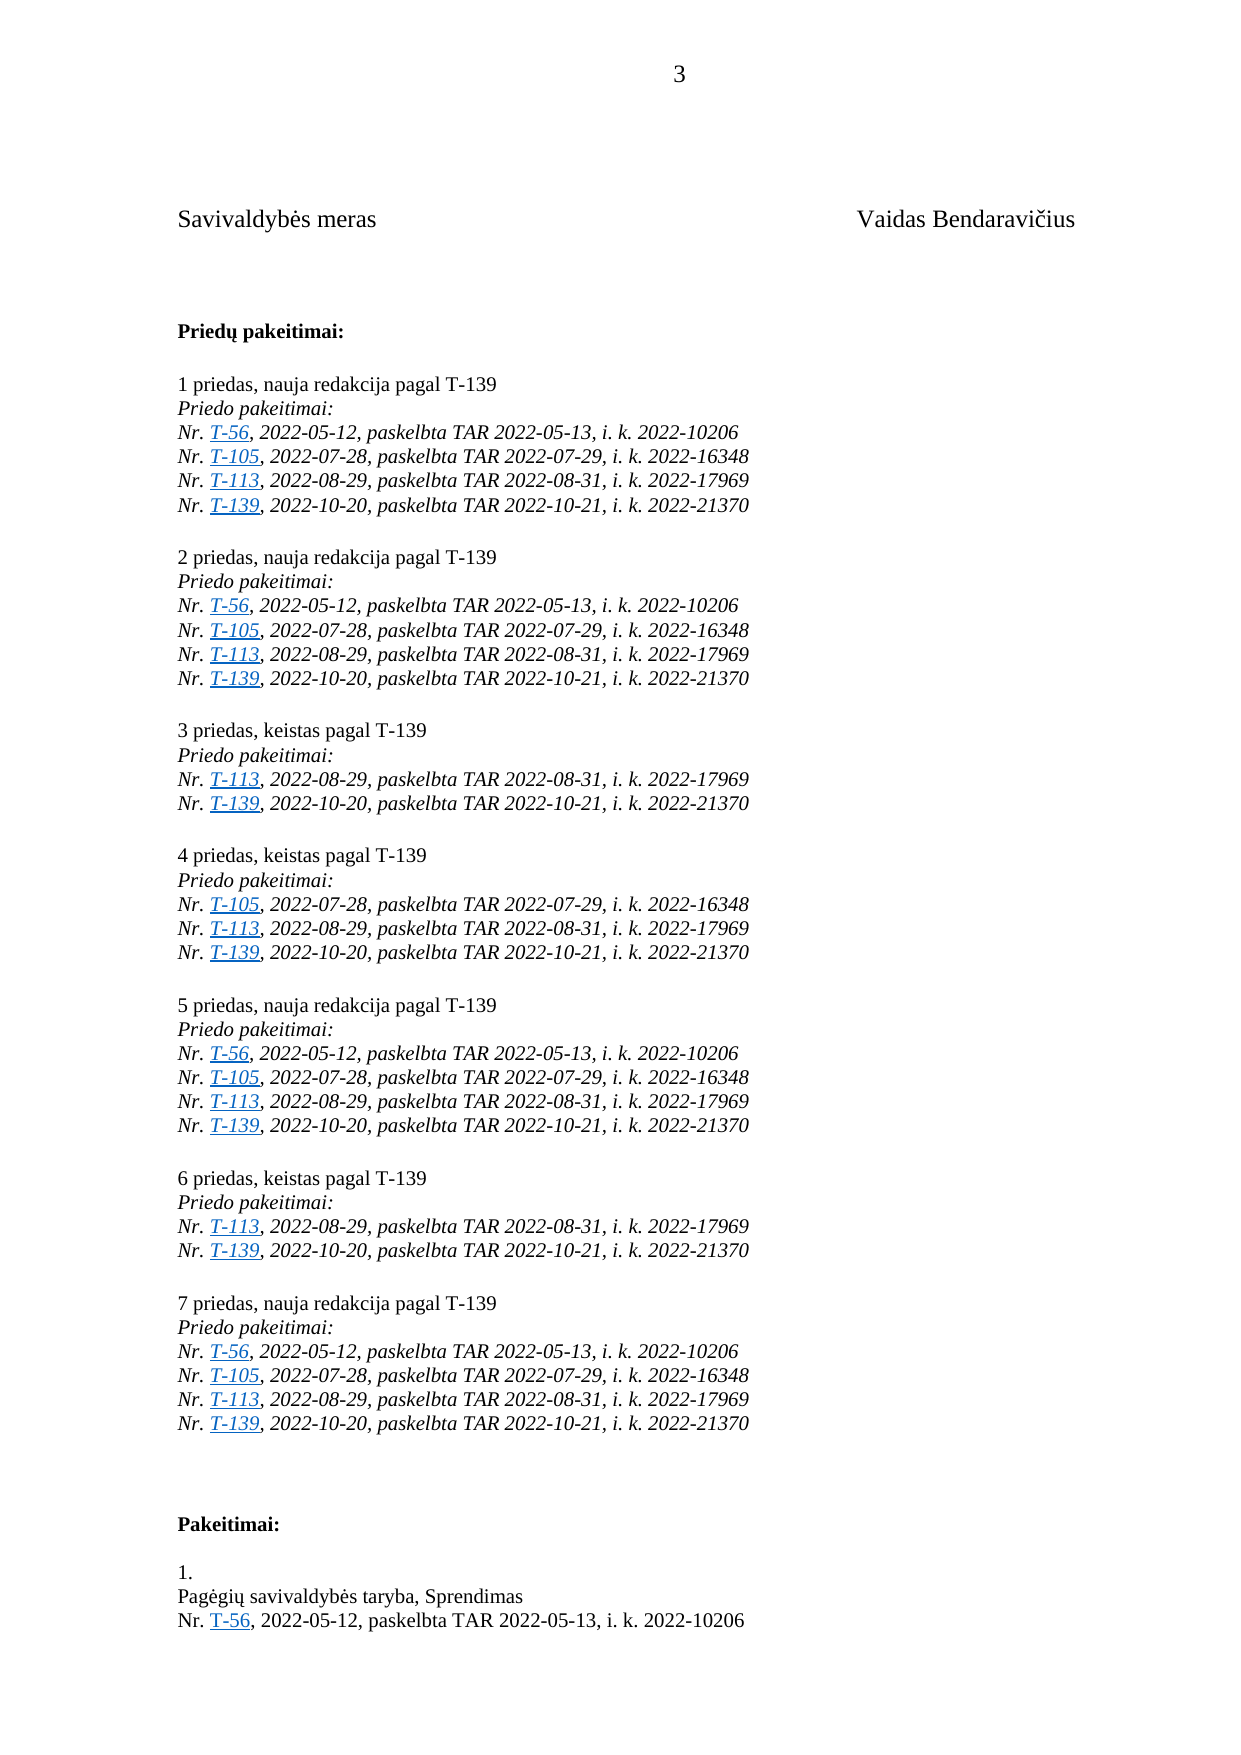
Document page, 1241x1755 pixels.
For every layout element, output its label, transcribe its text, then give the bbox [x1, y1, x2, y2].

text Nr. T-56, 2022-05-12, paskelbta TAR 2022-05-13, i. k. 2022-10206 [177, 1041, 1181, 1065]
text Nr. T-105, 2022-07-28, paskelbta TAR 2022-07-29, i. k. 2022-16348 [177, 1363, 1181, 1387]
text Priedo pakeitimai: [177, 1017, 1181, 1041]
text 7 priedas, nauja redakcija pagal T-139 [177, 1291, 1181, 1315]
text Nr. T-139, 2022-10-20, paskelbta TAR 2022-10-21, i. k. 2022-21370 [177, 791, 1181, 815]
text 3 priedas, keistas pagal T-139 [177, 718, 1181, 742]
text Nr. T-139, 2022-10-20, paskelbta TAR 2022-10-21, i. k. 2022-21370 [177, 1411, 1181, 1435]
text 6 priedas, keistas pagal T-139 [177, 1166, 1181, 1190]
text Priedo pakeitimai: [177, 396, 1181, 420]
text 4 priedas, keistas pagal T-139 [177, 843, 1181, 867]
text 1. [177, 1560, 1181, 1584]
text Nr. T-113, 2022-08-29, paskelbta TAR 2022-08-31, i. k. 2022-17969 [177, 767, 1181, 791]
text Nr. T-56, 2022-05-12, paskelbta TAR 2022-05-13, i. k. 2022-10206 [177, 593, 1181, 617]
text Priedo pakeitimai: [177, 1190, 1181, 1214]
text Nr. T-56, 2022-05-12, paskelbta TAR 2022-05-13, i. k. 2022-10206 [177, 420, 1181, 444]
text Nr. T-105, 2022-07-28, paskelbta TAR 2022-07-29, i. k. 2022-16348 [177, 444, 1181, 468]
text Nr. T-113, 2022-08-29, paskelbta TAR 2022-08-31, i. k. 2022-17969 [177, 468, 1181, 492]
text Nr. T-139, 2022-10-20, paskelbta TAR 2022-10-21, i. k. 2022-21370 [177, 666, 1181, 690]
text 1 priedas, nauja redakcija pagal T-139 [177, 372, 1181, 396]
text 2 priedas, nauja redakcija pagal T-139 [177, 545, 1181, 569]
text Priedo pakeitimai: [177, 867, 1181, 892]
text Nr. T-113, 2022-08-29, paskelbta TAR 2022-08-31, i. k. 2022-17969 [177, 1214, 1181, 1238]
text Nr. T-139, 2022-10-20, paskelbta TAR 2022-10-21, i. k. 2022-21370 [177, 940, 1181, 964]
text Nr. T-105, 2022-07-28, paskelbta TAR 2022-07-29, i. k. 2022-16348 [177, 892, 1181, 916]
text Priedo pakeitimai: [177, 742, 1181, 767]
text 5 priedas, nauja redakcija pagal T-139 [177, 992, 1181, 1017]
text Nr. T-113, 2022-08-29, paskelbta TAR 2022-08-31, i. k. 2022-17969 [177, 1089, 1181, 1113]
text Nr. T-56, 2022-05-12, paskelbta TAR 2022-05-13, i. k. 2022-10206 [177, 1339, 1181, 1363]
text Priedo pakeitimai: [177, 569, 1181, 593]
text Nr. T-113, 2022-08-29, paskelbta TAR 2022-08-31, i. k. 2022-17969 [177, 642, 1181, 666]
text Nr. T-105, 2022-07-28, paskelbta TAR 2022-07-29, i. k. 2022-16348 [177, 617, 1181, 642]
text Pakeitimai: [177, 1512, 1181, 1536]
text Nr. T-113, 2022-08-29, paskelbta TAR 2022-08-31, i. k. 2022-17969 [177, 916, 1181, 940]
text Nr. T-139, 2022-10-20, paskelbta TAR 2022-10-21, i. k. 2022-21370 [177, 1238, 1181, 1262]
text Nr. T-139, 2022-10-20, paskelbta TAR 2022-10-21, i. k. 2022-21370 [177, 492, 1181, 517]
text Nr. T-105, 2022-07-28, paskelbta TAR 2022-07-29, i. k. 2022-16348 [177, 1065, 1181, 1089]
text Nr. T-139, 2022-10-20, paskelbta TAR 2022-10-21, i. k. 2022-21370 [177, 1113, 1181, 1137]
text Savivaldybės meras Vaidas Bendaravičius [177, 204, 1181, 233]
text Nr. T-113, 2022-08-29, paskelbta TAR 2022-08-31, i. k. 2022-17969 [177, 1387, 1181, 1411]
text Priedų pakeitimai: [177, 319, 1181, 343]
text Priedo pakeitimai: [177, 1315, 1181, 1339]
text Nr. T-56, 2022-05-12, paskelbta TAR 2022-05-13, i. k. 2022-10206 [177, 1608, 1181, 1632]
text Pagėgių savivaldybės taryba, Sprendimas [177, 1584, 1181, 1608]
